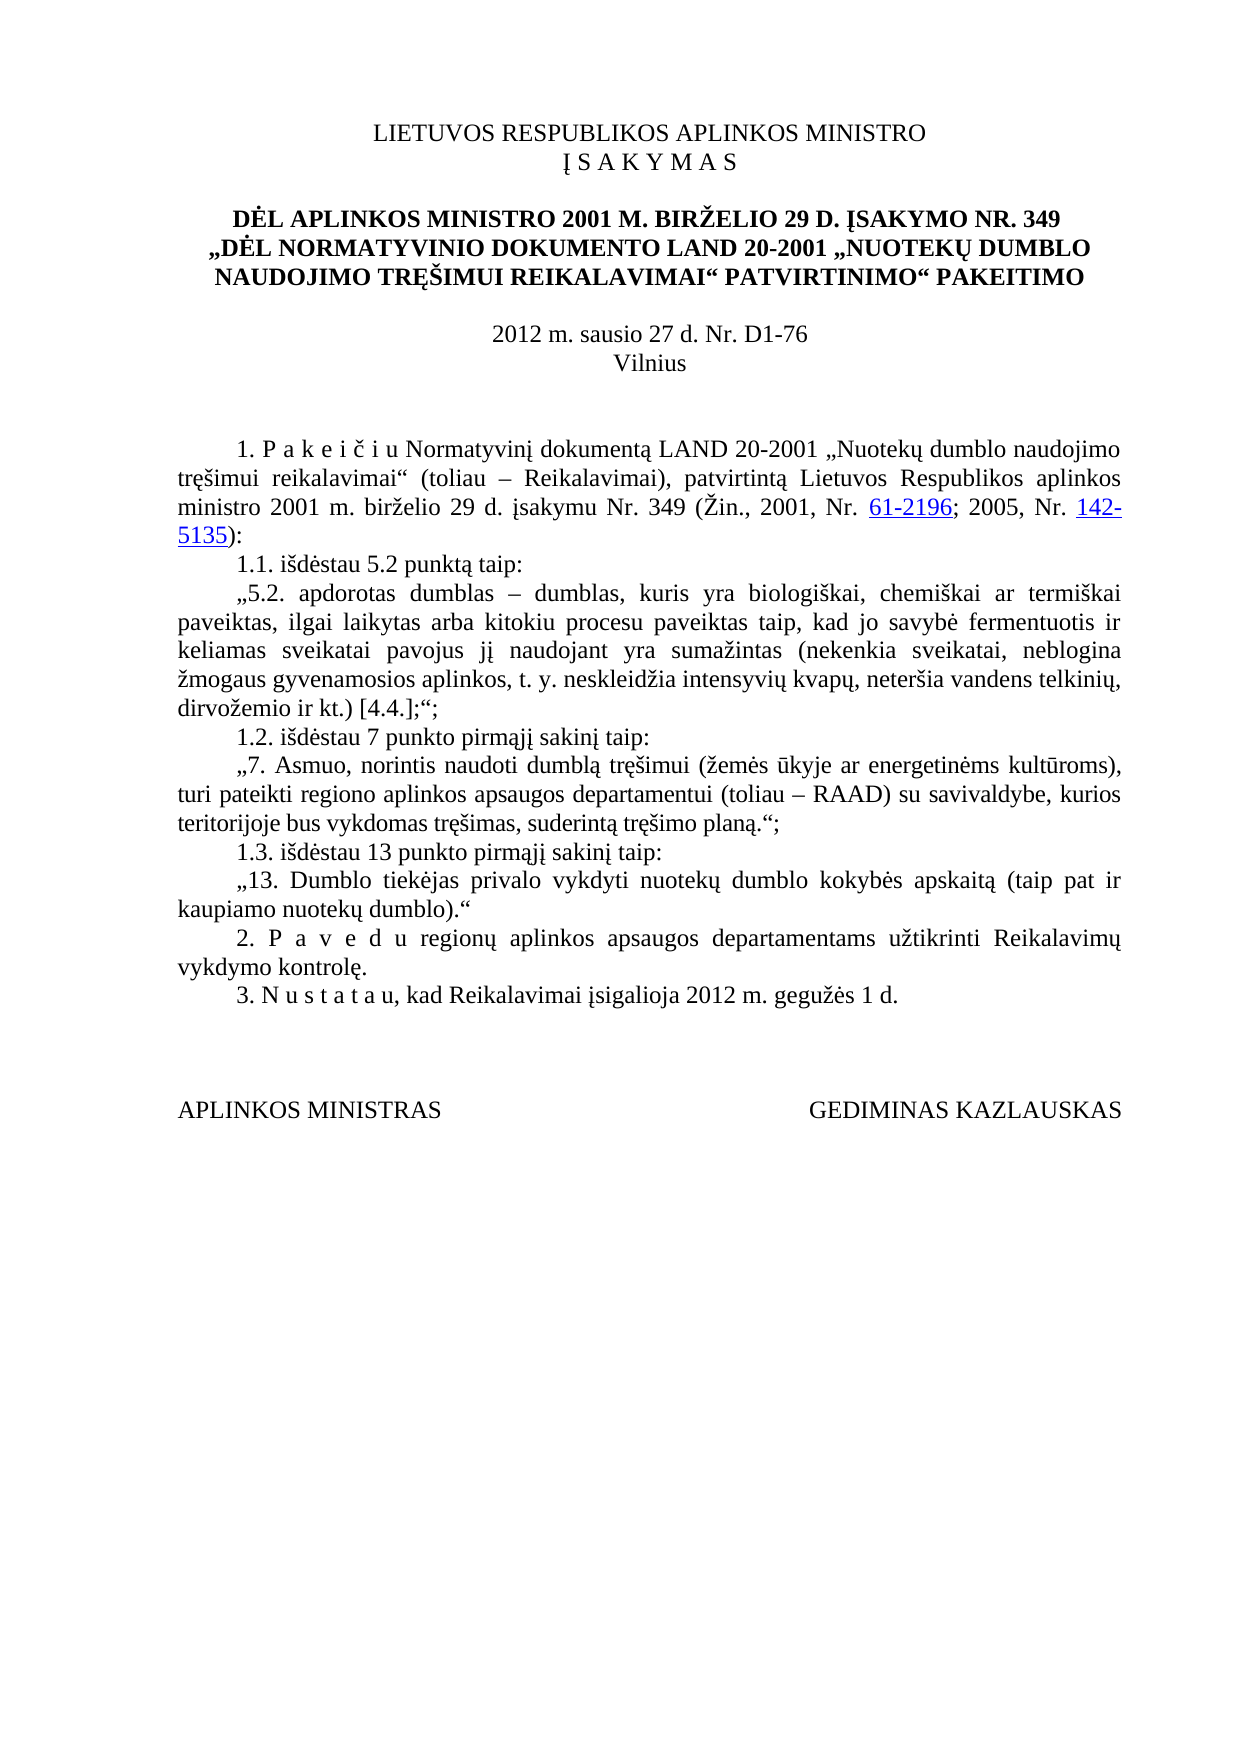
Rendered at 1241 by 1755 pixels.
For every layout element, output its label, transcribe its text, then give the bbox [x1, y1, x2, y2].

text „7. Asmuo, norintis naudoti dumblą tręšimui (žemės ūkyje ar energetinėms kultūroms), turi pateikti regiono aplinkos apsaugos departamentui (toliau – RAAD) su savivaldybe, kurios teritorijoje bus vykdomas tręšimas, suderintą tręšimo planą.“; [177, 751, 1122, 837]
text Aplinkos ministras Gediminas Kazlauskas [177, 1096, 1122, 1124]
text 1.1. išdėstau 5.2 punktą taip: [177, 549, 1122, 578]
text „5.2. apdorotas dumblas – dumblas, kuris yra biologiškai, chemiškai ar termiškai paveiktas, ilgai laikytas arba kitokiu procesu paveiktas taip, kad jo savybė fermentuotis ir keliamas sveikatai pavojus jį naudojant yra sumažintas (nekenkia sveikatai, neblogina žmogaus gyvenamosios aplinkos, t. y. neskleidžia intensyvių kvapų, neteršia vandens telkinių, dirvožemio ir kt.) [4.4.];“; [177, 578, 1122, 722]
text 1.3. išdėstau 13 punkto pirmąjį sakinį taip: [177, 837, 1122, 866]
text Į S A K Y M A S [177, 147, 1122, 176]
text „13. Dumblo tiekėjas privalo vykdyti nuotekų dumblo kokybės apskaitą (taip pat ir kaupiamo nuotekų dumblo).“ [177, 866, 1122, 923]
text 3. N u s t a t a u, kad Reikalavimai įsigalioja 2012 m. gegužės 1 d. [177, 981, 1122, 1009]
text 2012 m. sausio 27 d. Nr. D1-76 [177, 319, 1122, 348]
text 2. P a v e d u regionų aplinkos apsaugos departamentams užtikrinti Reikalavimų vykdymo kontrolę. [177, 923, 1122, 981]
text Vilnius [177, 348, 1122, 377]
text 1. P a k e i č i u Normatyvinį dokumentą LAND 20-2001 „Nuotekų dumblo naudojimo tręšimui reikalavimai“ (toliau – Reikalavimai), patvirtintą Lietuvos Respublikos aplinkos ministro 2001 m. birželio 29 d. įsakymu Nr. 349 (Žin., 2001, Nr. 61-2196; 2005, Nr. 142-5135): [177, 434, 1122, 549]
text DĖL APLINKOS MINISTRO 2001 M. BIRŽELIO 29 D. ĮSAKYMO Nr. 349 „DĖL NORMATYVINIO DOKUMENTO LAND 20-2001 „NUOTEKŲ DUMBLO NAUDOJIMO TRĘŠIMUI REIKALAVIMAI“ PATVIRTINIMO“ PAKEITIMO [177, 204, 1122, 291]
text LIETUVOS RESPUBLIKOS APLINKOS MINISTRO [177, 118, 1122, 147]
text 1.2. išdėstau 7 punkto pirmąjį sakinį taip: [177, 722, 1122, 751]
